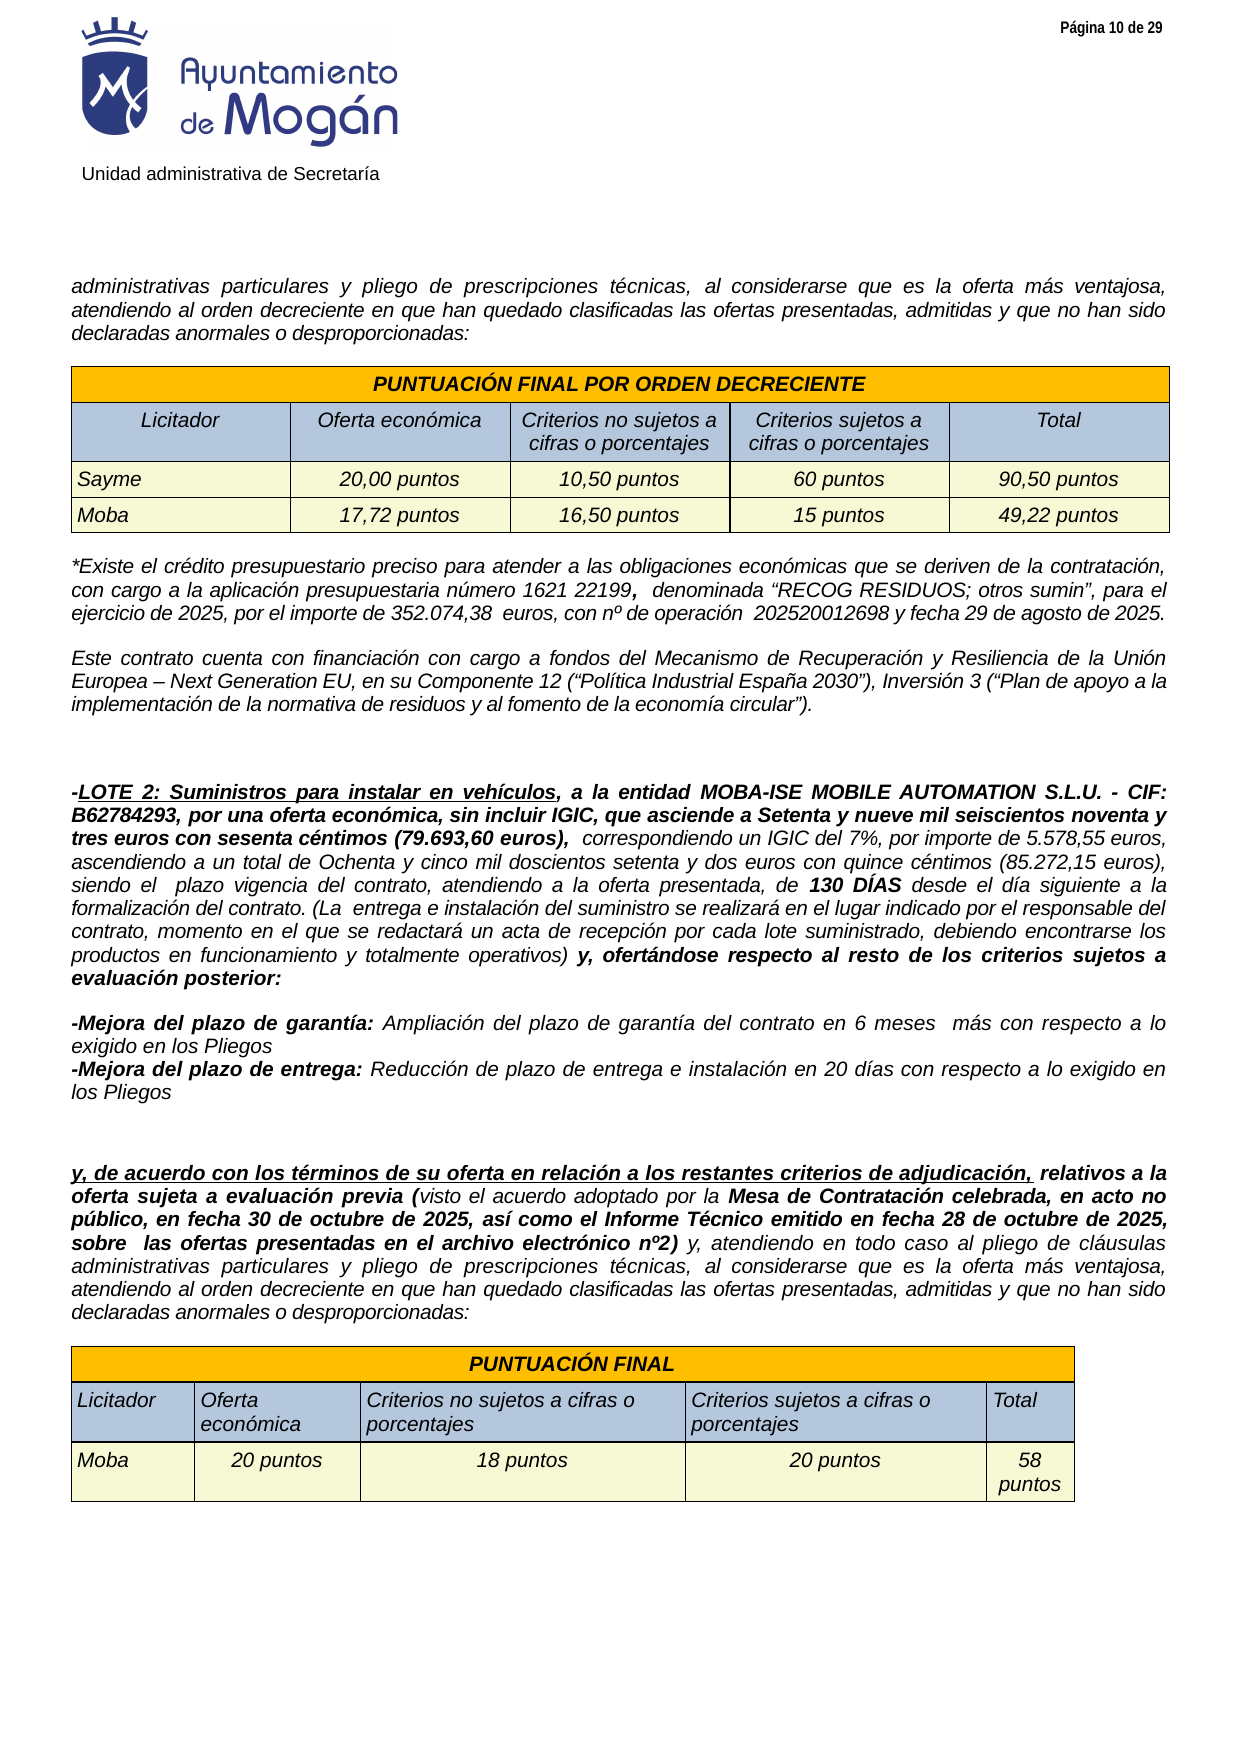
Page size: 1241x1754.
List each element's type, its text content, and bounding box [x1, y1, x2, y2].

table_cell Sayme [72, 462, 290, 497]
table_header 58 puntos [987, 1443, 1074, 1501]
table_header Licitador [72, 1383, 194, 1441]
table_cell 20,00 puntos [291, 462, 510, 497]
table_cell 10,50 puntos [511, 462, 729, 497]
table_cell Oferta económica [291, 403, 510, 461]
table_header Criterios sujetos a cifras o porcentajes [686, 1383, 986, 1441]
table_header 20 puntos [195, 1443, 360, 1501]
text *Existe el crédito presupuestario preciso para atender a las obligaciones económicas que se deriven de la contratación, con cargo a la aplicación presupuestaria número 1621 22199, denominada “RECOG RESIDUOS; otros sumin”, para el ejercicio de 2025, por el importe de 352.074,38 euros, con nº de operación 202520012698 y fecha 29 de agosto de 2025. [71, 555, 1169, 624]
text -Mejora del plazo de garantía: Ampliación del plazo de garantía del contrato en 6 meses más con respecto a lo exigido en los Pliegos [71, 1011, 1169, 1058]
table_header Criterios no sujetos a cifras o porcentajes [361, 1383, 685, 1441]
table_header 20 puntos [686, 1443, 986, 1501]
table_header Moba [72, 1443, 194, 1501]
table_header PUNTUACIÓN FINAL [72, 1347, 1074, 1381]
table_cell Criterios sujetos a cifras o porcentajes [731, 403, 949, 461]
table_cell Moba [72, 498, 290, 532]
picture [81, 17, 398, 153]
table_cell Criterios no sujetos a cifras o porcentajes [511, 403, 729, 461]
table_header Oferta económica [195, 1383, 360, 1441]
table_cell 90,50 puntos [950, 462, 1169, 497]
table_cell 49,22 puntos [950, 498, 1169, 532]
table_cell Total [950, 403, 1169, 461]
table_cell 16,50 puntos [511, 498, 729, 532]
table_cell 17,72 puntos [291, 498, 510, 532]
text -Mejora del plazo de entrega: Reducción de plazo de entrega e instalación en 20 días con respecto a lo exigido en los Pliegos [71, 1058, 1169, 1104]
table_header 18 puntos [361, 1443, 685, 1501]
table_header Total [987, 1383, 1074, 1441]
table_cell 15 puntos [731, 498, 949, 532]
text Este contrato cuenta con financiación con cargo a fondos del Mecanismo de Recuperación y Resiliencia de la Unión Europea – Next Generation EU, en su Componente 12 (“Política Industrial España 2030”), Inversión 3 (“Plan de apoyo a la implementación de la normativa de residuos y al fomento de la economía circular”). [71, 646, 1169, 716]
table_cell Licitador [72, 403, 290, 461]
table_cell 60 puntos [731, 462, 949, 497]
text administrativas particulares y pliego de prescripciones técnicas, al considerarse que es la oferta más ventajosa, atendiendo al orden decreciente en que han quedado clasificadas las ofertas presentadas, admitidas y que no han sido declaradas anormales o desproporcionadas: [71, 275, 1169, 344]
text y, de acuerdo con los términos de su oferta en relación a los restantes criterios de adjudicación, relativos a la oferta sujeta a evaluación previa (visto el acuerdo adoptado por la Mesa de Contratación celebrada, en acto no público, en fecha 30 de octubre de 2025, así como el Informe Técnico emitido en fecha 28 de octubre de 2025, sobre las ofertas presentadas en el archivo electrónico nº2) y, atendiendo en todo caso al pliego de cláusulas administrativas particulares y pliego de prescripciones técnicas, al considerarse que es la oferta más ventajosa, atendiendo al orden decreciente en que han quedado clasificadas las ofertas presentadas, admitidas y que no han sido declaradas anormales o desproporcionadas: [71, 1161, 1169, 1324]
text -LOTE 2: Suministros para instalar en vehículos, a la entidad MOBA-ISE MOBILE AUTOMATION S.L.U. - CIF: B62784293, por una oferta económica, sin incluir IGIC, que asciende a Setenta y nueve mil seiscientos noventa y tres euros con sesenta céntimos (79.693,60 euros), correspondiendo un IGIC del 7%, por importe de 5.578,55 euros, ascendiendo a un total de Ochenta y cinco mil doscientos setenta y dos euros con quince céntimos (85.272,15 euros), siendo el plazo vigencia del contrato, atendiendo a la oferta presentada, de 130 DÍAS desde el día siguiente a la formalización del contrato. (La entrega e instalación del suministro se realizará en el lugar indicado por el responsable del contrato, momento en el que se redactará un acta de recepción por cada lote suministrado, debiendo encontrarse los productos en funcionamiento y totalmente operativos) y, ofertándose respecto al resto de los criterios sujetos a evaluación posterior: [71, 781, 1169, 989]
table_header PUNTUACIÓN FINAL POR ORDEN DECRECIENTE [72, 367, 1169, 402]
